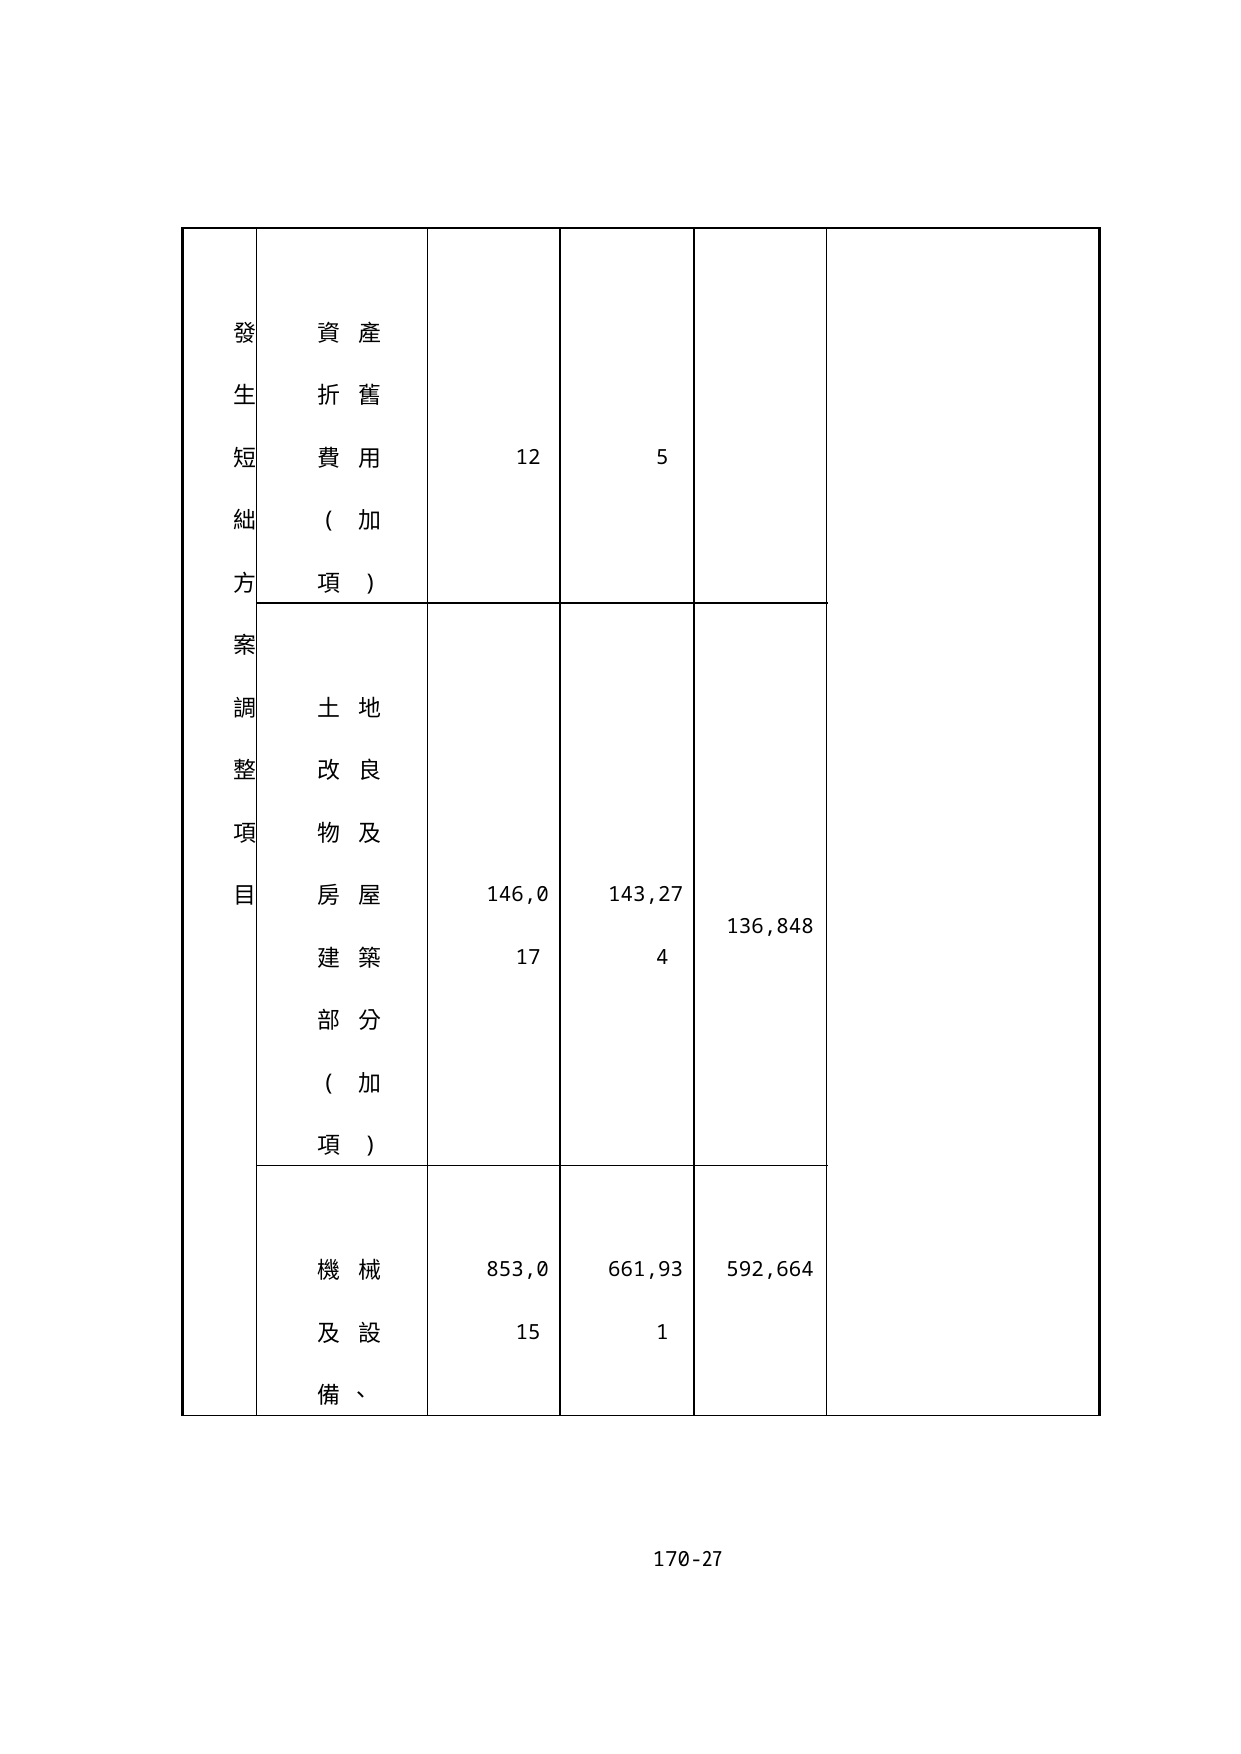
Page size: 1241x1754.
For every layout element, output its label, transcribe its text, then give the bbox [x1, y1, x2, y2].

table_cell 853,015 [428, 1166, 559, 1415]
table_cell [827, 229, 1098, 1415]
table_cell 592,664 [695, 1166, 826, 1415]
table_cell 資產折舊費用(加項) [257, 229, 427, 602]
table_cell [695, 229, 826, 602]
table_cell 143,274 [561, 604, 693, 1165]
table_cell 土地改良物及房屋建築部分(加項) [257, 604, 427, 1165]
table_cell 136,848 [695, 604, 826, 1165]
table_cell 12 [428, 229, 559, 602]
table_cell 5 [561, 229, 693, 602]
table_cell 146,017 [428, 604, 559, 1165]
table_cell 機械及設備、 [257, 1166, 427, 1415]
table_cell 發生短絀方案調整項目 [184, 229, 256, 1415]
table_cell 661,931 [561, 1166, 693, 1415]
